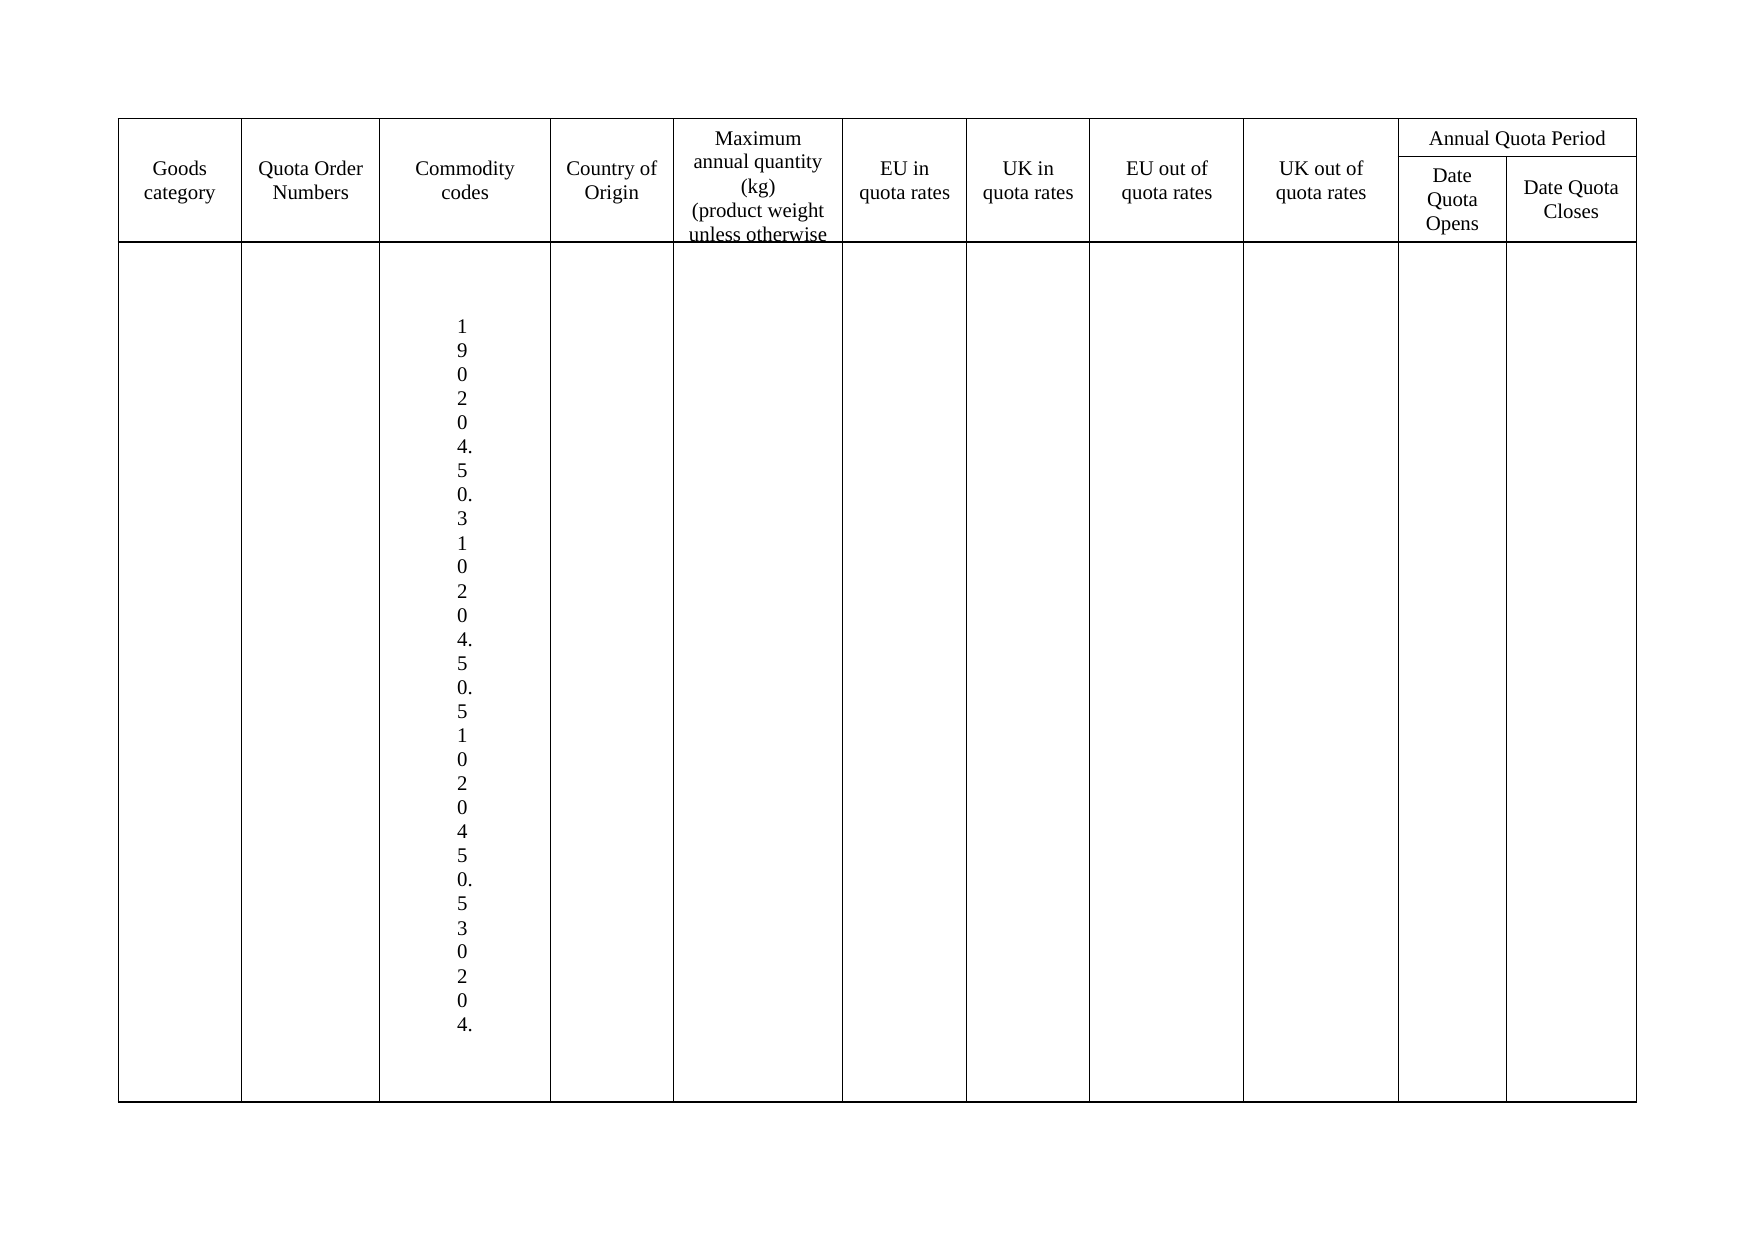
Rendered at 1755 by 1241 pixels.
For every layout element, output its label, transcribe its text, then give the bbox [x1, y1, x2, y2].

table_header Quota Order Numbers [242, 119, 379, 241]
table_cell Date Quota Opens [1399, 157, 1506, 241]
table_header Maximum annual quantity (kg) (product weight unless otherwise specified) [674, 119, 842, 241]
table_header UK out of quota rates [1244, 119, 1398, 241]
table_cell [1399, 243, 1506, 1101]
table_header EU in quota rates [843, 119, 966, 241]
table_cell [843, 243, 966, 1101]
table_cell Date Quota Closes [1507, 157, 1636, 241]
table_cell [674, 243, 842, 1101]
table_cell [1244, 243, 1398, 1101]
table_header Annual Quota Period [1399, 119, 1636, 156]
table_cell 19 0204.50.31 0204.50.51 0204 50.53 0204. [380, 243, 550, 1101]
table_header UK in quota rates [967, 119, 1089, 241]
table_header EU out of quota rates [1090, 119, 1243, 241]
table_header Goods category [119, 119, 241, 241]
table_cell [1090, 243, 1243, 1101]
table_header Commodity codes [380, 119, 550, 241]
table_cell [242, 243, 379, 1101]
table_cell [119, 243, 241, 1101]
table_cell [967, 243, 1089, 1101]
table_header Country of Origin [551, 119, 673, 241]
table_cell [1507, 243, 1636, 1101]
table_cell [551, 243, 673, 1101]
